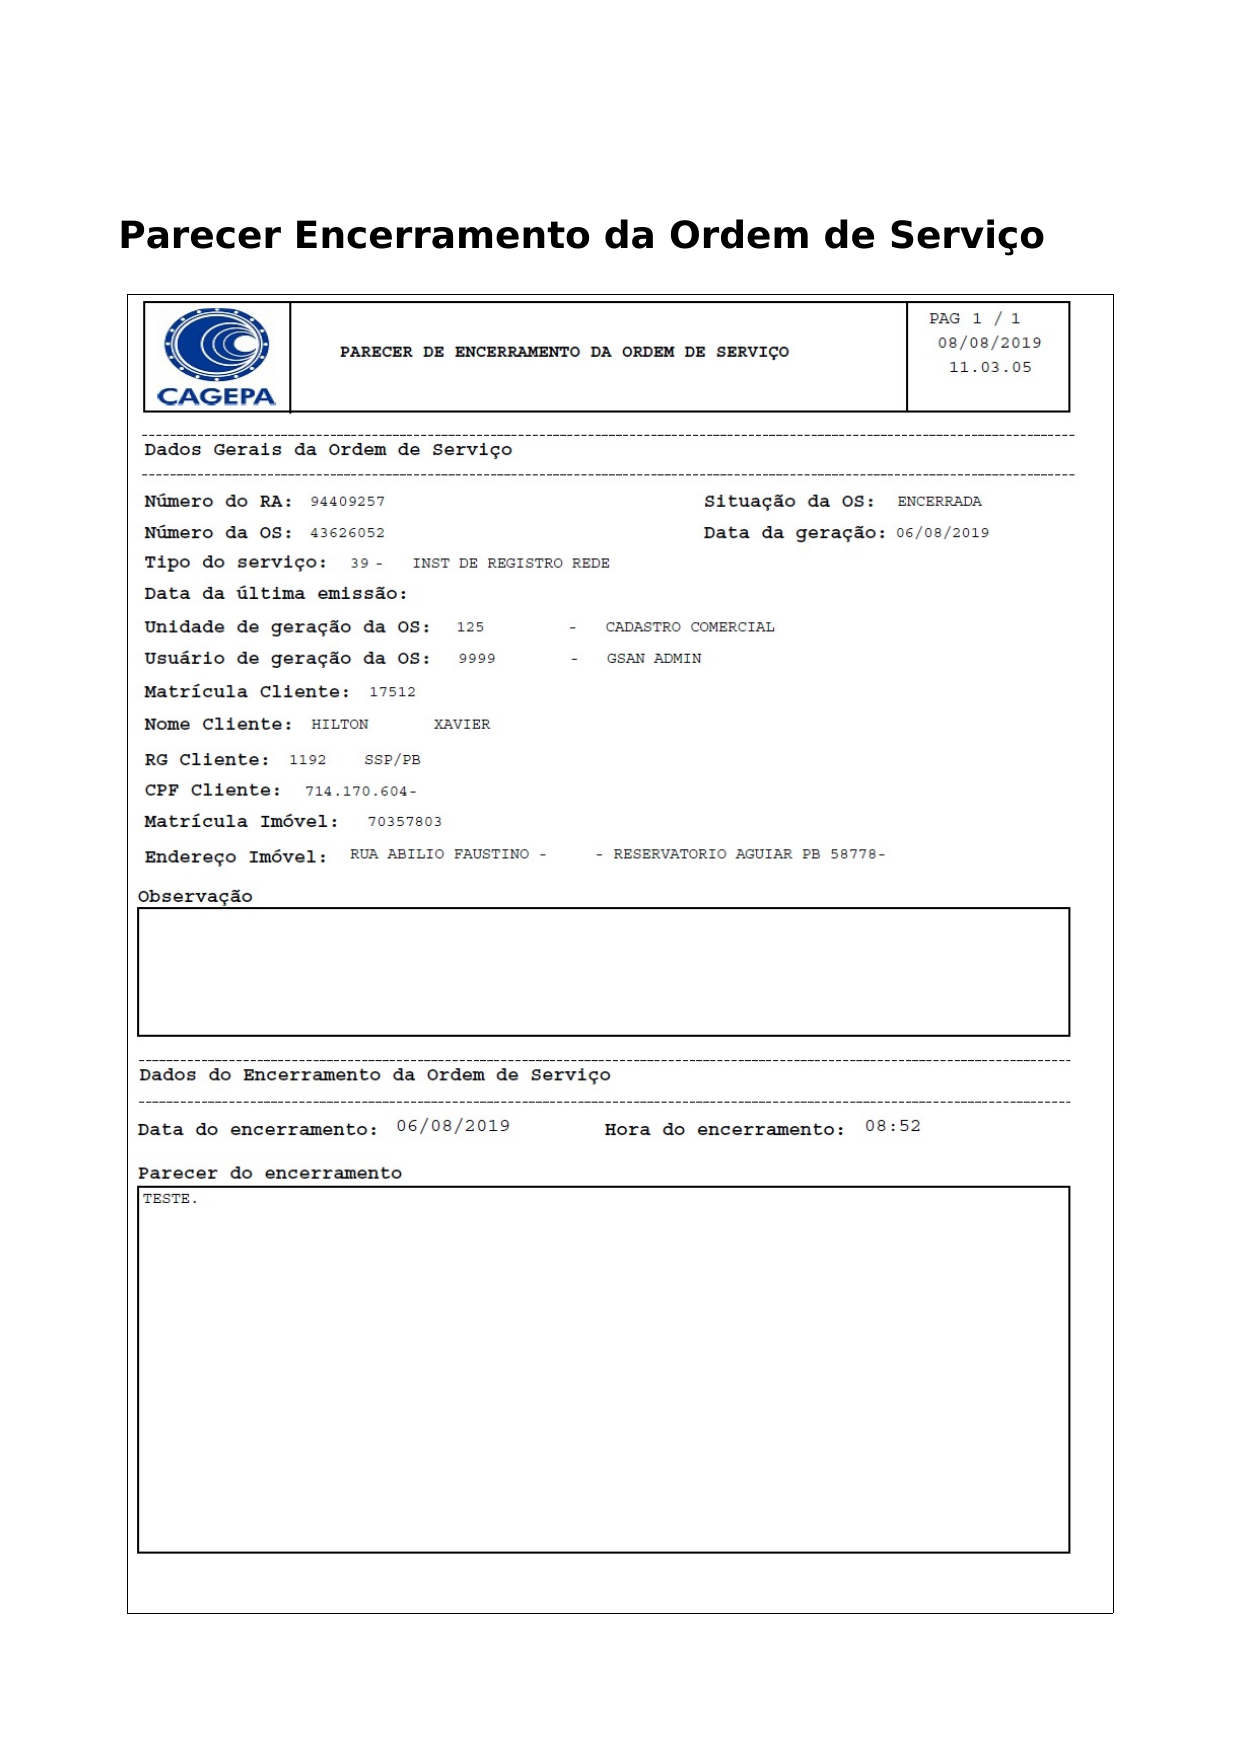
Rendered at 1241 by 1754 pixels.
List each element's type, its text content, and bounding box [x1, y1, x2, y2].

picture [129, 296, 1111, 1581]
table_header [128, 295, 1113, 1613]
subtitle Parecer Encerramento da Ordem de Serviço [118, 214, 1122, 258]
